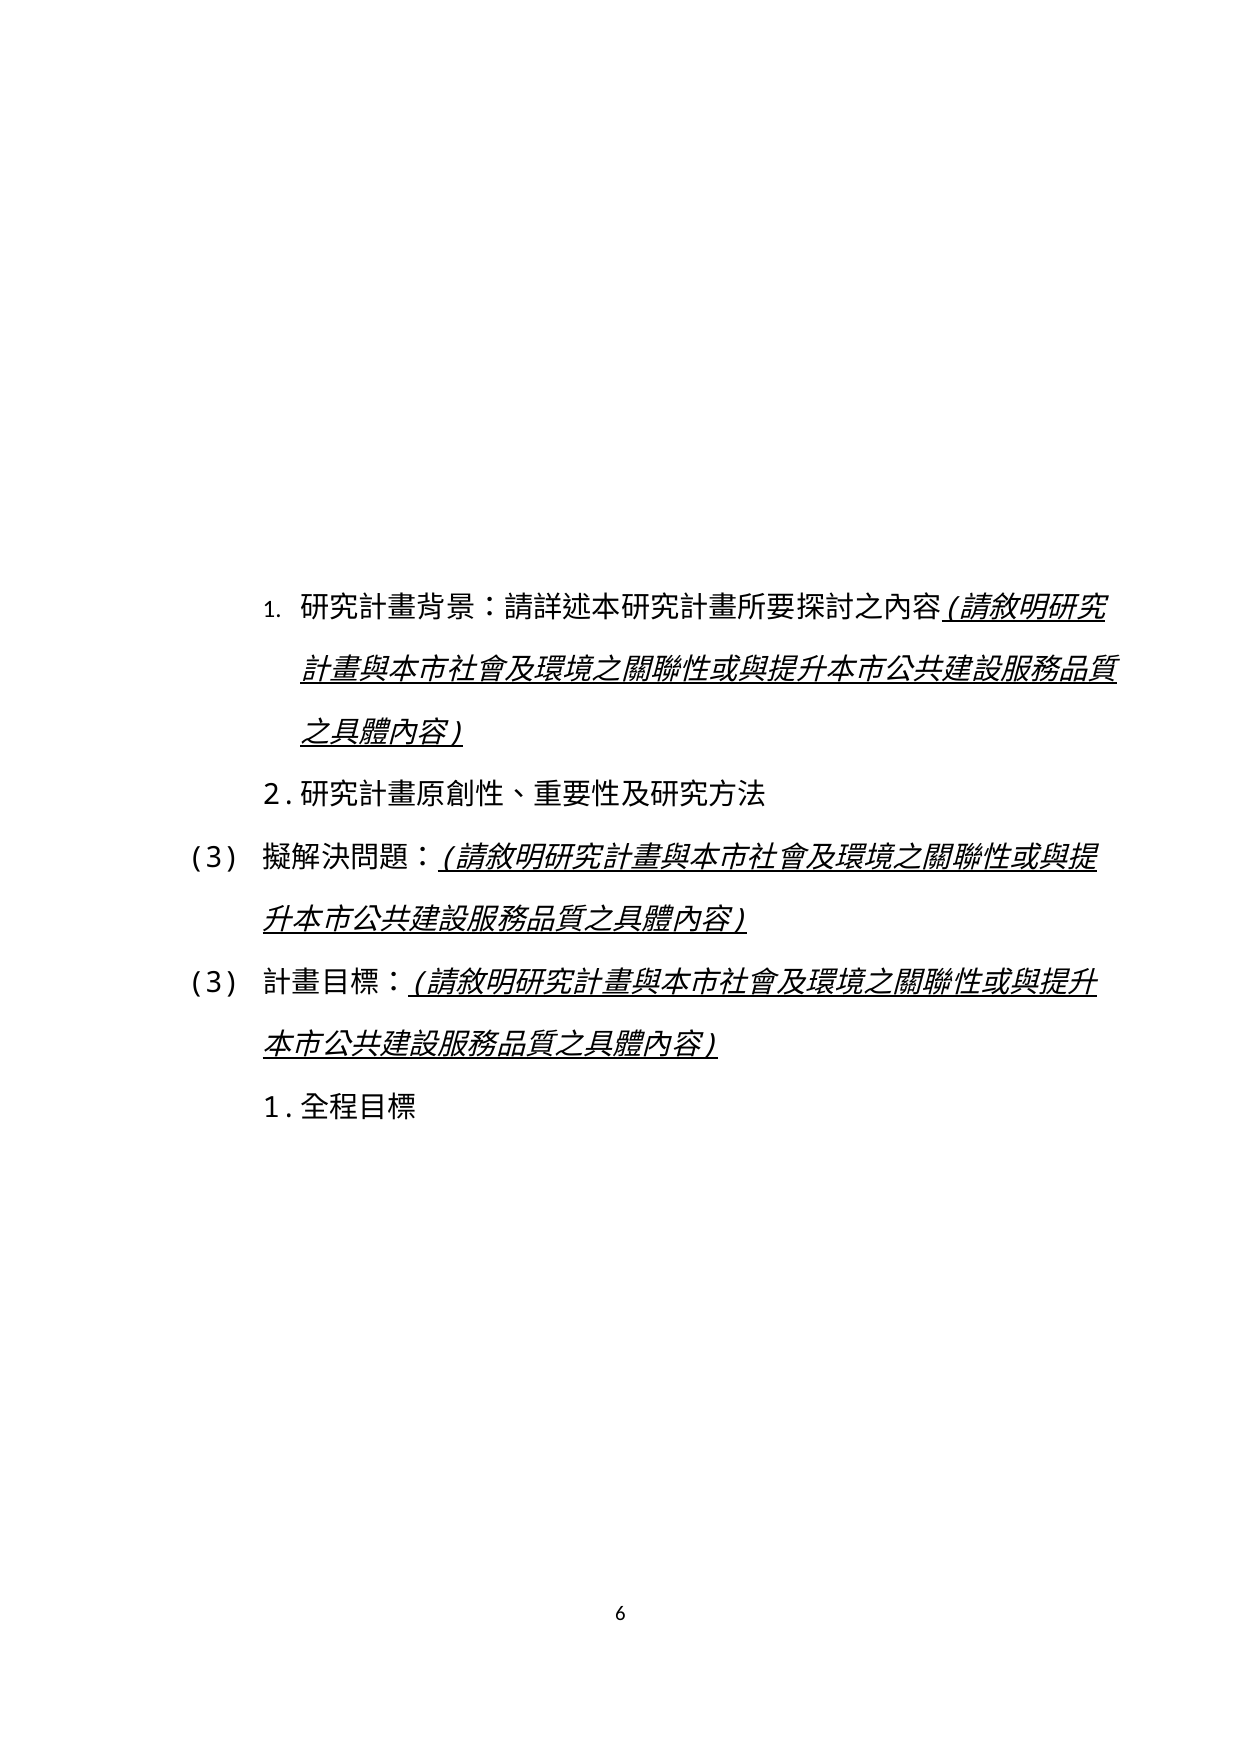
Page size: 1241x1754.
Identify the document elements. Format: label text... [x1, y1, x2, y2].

list 擬解決問題：(請敘明研究計畫與本市社會及環境之關聯性或與提升本市公共建設服務品質之具體內容) [187, 813, 1128, 938]
list 計畫目標：(請敘明研究計畫與本市社會及環境之關聯性或與提升本市公共建設服務品質之具體內容) [187, 938, 1128, 1063]
list 全程目標 [262, 1063, 1128, 1125]
list 研究計畫原創性、重要性及研究方法 [262, 750, 1128, 813]
list 研究計畫背景：請詳述本研究計畫所要探討之內容(請敘明研究計畫與本市社會及環境之關聯性或與提升本市公共建設服務品質之具體內容) [262, 563, 1128, 750]
